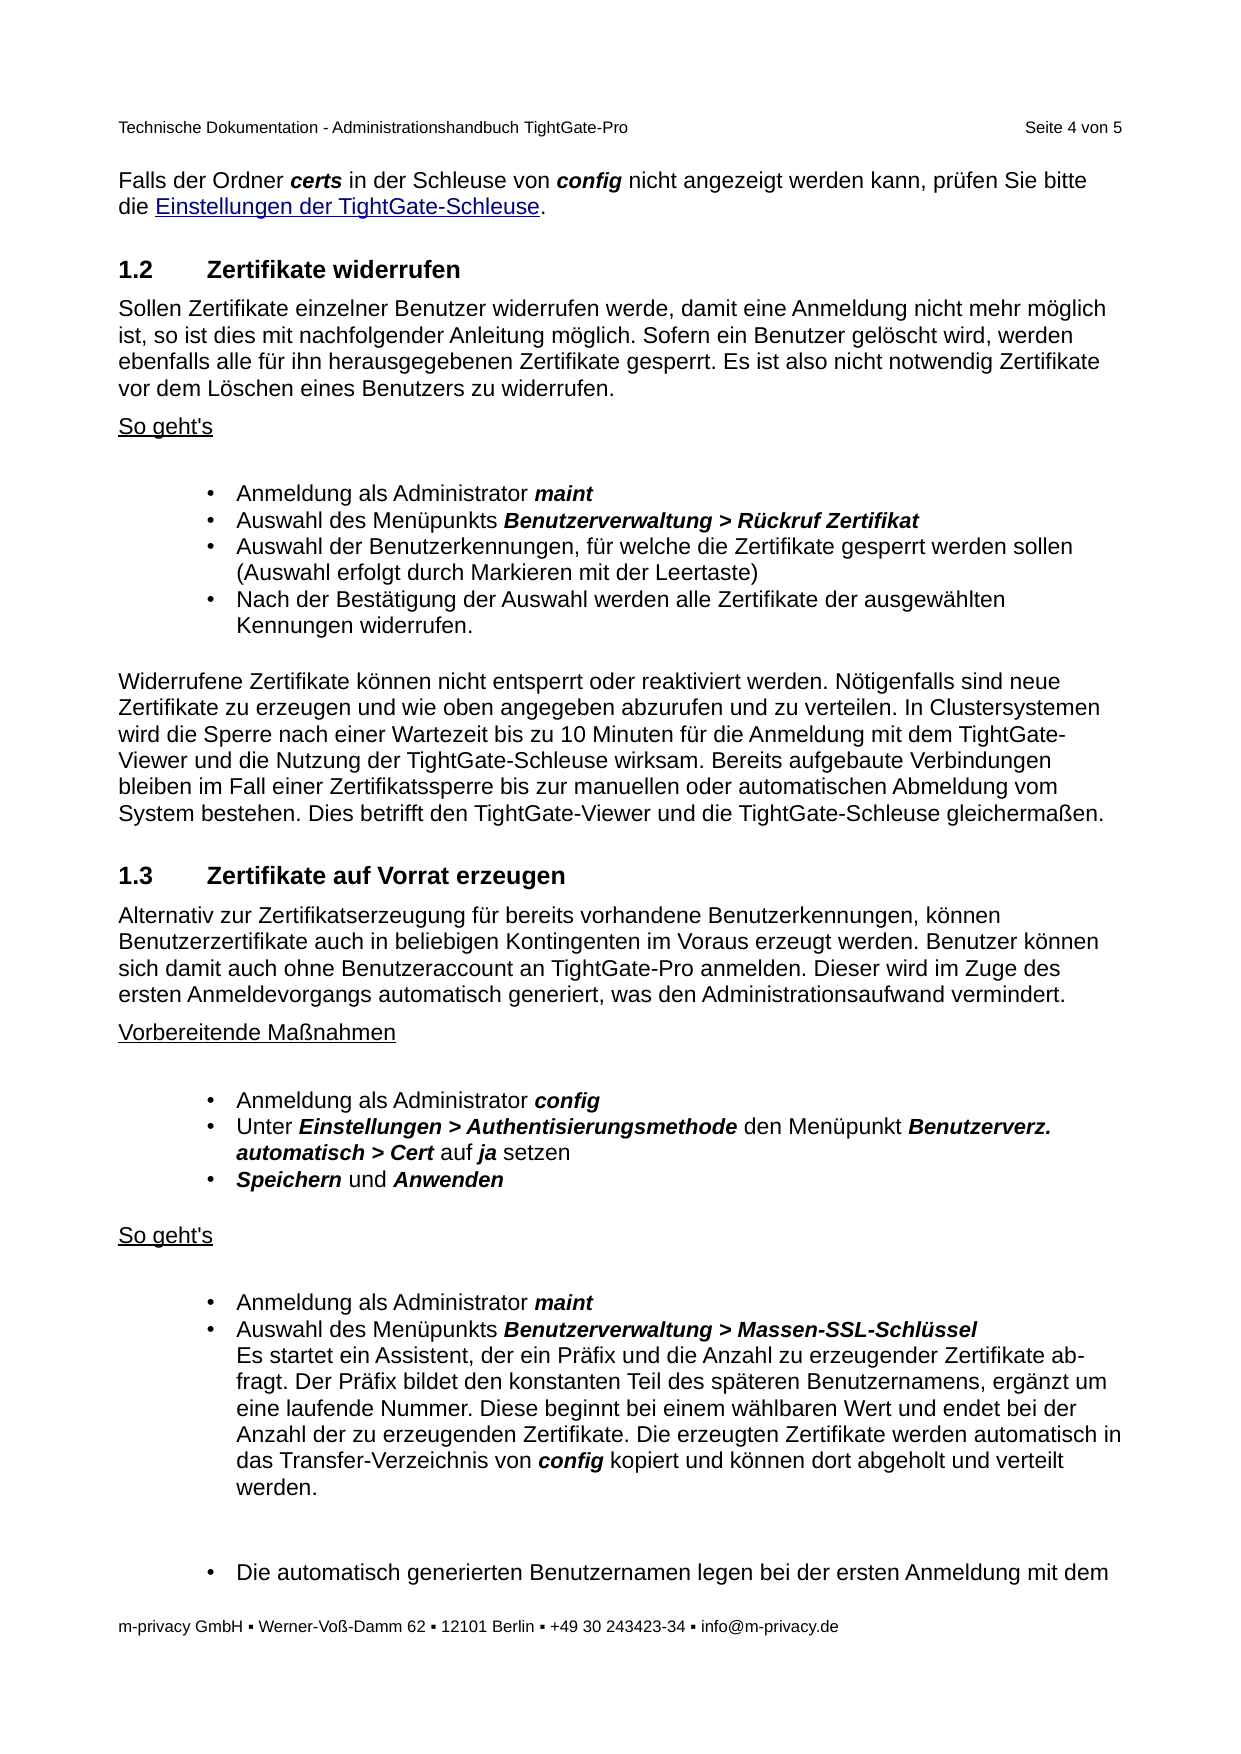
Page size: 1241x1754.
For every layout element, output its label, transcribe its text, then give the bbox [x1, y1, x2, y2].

text Alternativ zur Zertifikatserzeugung für bereits vorhandene Benutzerkennungen, können Benutzerzertifi­kate auch in beliebigen Kontingenten im Voraus erzeugt werden. Benutzer können sich damit auch ohne Benutzeraccount an TightGate-Pro anmelden. Dieser wird im Zuge des ersten Anmelde­vorgangs automatisch generiert, was den Administrationsaufwand vermindert. [118, 902, 1122, 1007]
list Die automatisch generierten Benutzernamen legen bei der ersten Anmeldung mit dem [207, 1559, 1122, 1585]
list Nach der Bestätigung der Auswahl werden alle Zertifikate der ausgewählten Kennungen widerrufen. [207, 586, 1122, 638]
subtitle Zertifikate widerrufen [118, 255, 1122, 284]
list Unter Einstellungen > Authentisierungsmethode den Menüpunkt Benutzer­verz. automatisch > Cert auf ja setzen [207, 1113, 1122, 1166]
list Anmeldung als Administrator config [207, 1087, 1122, 1113]
list Speichern und Anwenden [207, 1166, 1122, 1192]
text Vorbereitende Maßnahmen [118, 1019, 1122, 1045]
text Widerrufene Zertifikate können nicht entsperrt oder reaktiviert werden. Nötigenfalls sind neue Zertifikate zu erzeugen und wie oben angegeben abzurufen und zu verteilen. In Clustersystemen wird die Sperre nach einer Wartezeit bis zu 10 Minuten für die Anmeldung mit dem TightGate-Viewer und die Nutzung der TightGate-Schleuse wirksam. Bereits aufgebaute Verbindungen bleiben im Fall einer Zertifikatssperre bis zur manuellen oder automatischen Abmeldung vom System bestehen. Dies betrifft den TightGate-Viewer und die TightGate-Schleuse gleichermaßen. [118, 668, 1122, 826]
text So geht's [118, 413, 1122, 439]
list Auswahl der Benutzerkennungen, für welche die Zertifikate gesperrt werden sollen (Auswahl erfolgt durch Markieren mit der Leertaste) [207, 533, 1122, 586]
text Sollen Zertifikate einzelner Benutzer widerrufen werde, damit eine Anmeldung nicht mehr möglich ist, so ist dies mit nachfolgender Anleitung möglich. Sofern ein Benutzer gelöscht wird, werden ebenfalls alle für ihn herausgegebenen Zertifikate gesperrt. Es ist also nicht notwendig Zertifikate vor dem Löschen eines Benutzers zu widerrufen. [118, 295, 1122, 401]
list Anmeldung als Administrator maint [207, 480, 1122, 507]
list Auswahl des Menüpunkts Benutzerverwaltung > Rückruf Zertifikat [207, 507, 1122, 533]
list Anmeldung als Administrator maint [207, 1289, 1122, 1316]
subtitle Zertifikate auf Vorrat erzeugen [118, 861, 1122, 890]
text Falls der Ordner certs in der Schleuse von config nicht angezeigt werden kann, prüfen Sie bitte die Einstellungen der TightGate-Schleuse. [118, 167, 1122, 219]
text So geht's [118, 1222, 1122, 1248]
list Auswahl des Menüpunkts Benutzerverwaltung > Massen-SSL-Schlüssel Es startet ein Assistent, der ein Präfix und die Anzahl zu erzeugender Zertifikate ab­fragt. Der Präfix bildet den konstanten Teil des späteren Benutzernamens, ergänzt um eine laufende Nummer. Diese beginnt bei einem wählbaren Wert und endet bei der Anzahl der zu erzeugenden Zerti­fikate. Die erzeugten Zertifikate werden automatisch in das Transfer-Verzeichnis von config kopiert und können dort abgeholt und verteilt werden. [207, 1316, 1122, 1500]
